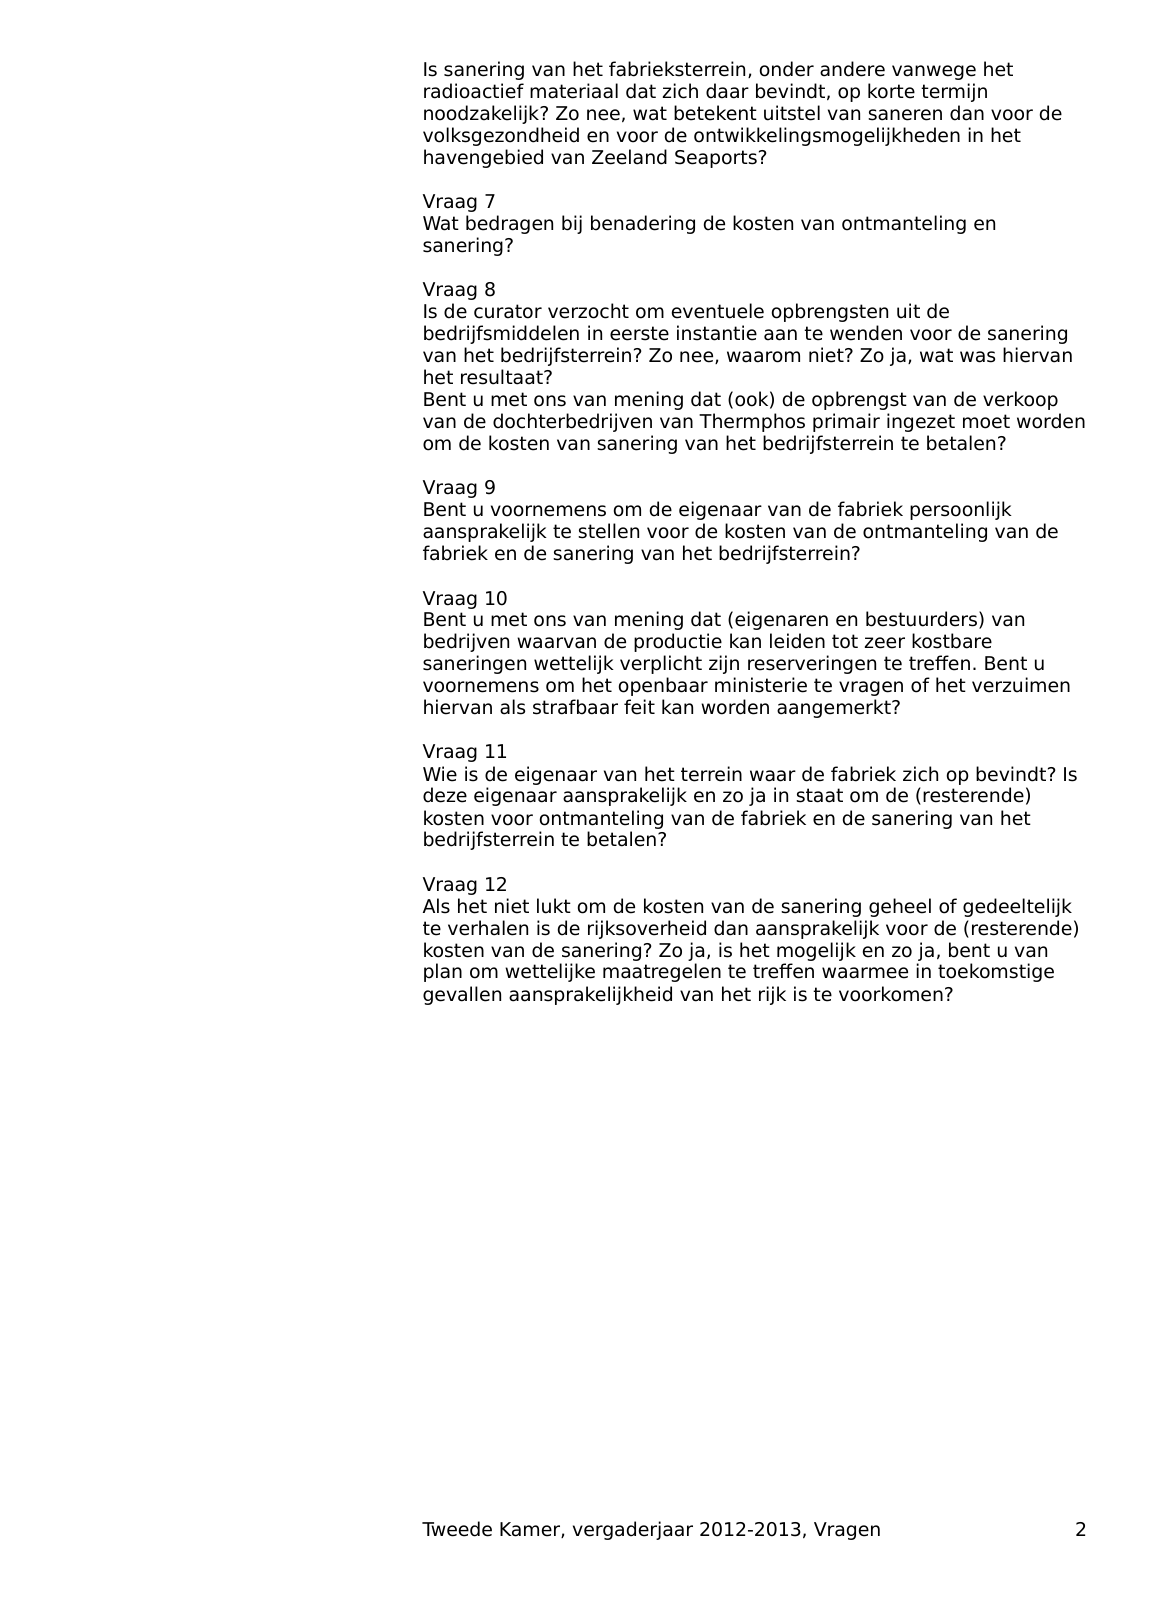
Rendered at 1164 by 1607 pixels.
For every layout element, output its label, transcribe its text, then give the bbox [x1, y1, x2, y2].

text Bent u voornemens om de eigenaar van de fabriek persoonlijk aansprakelijk te stellen voor de kosten van de ontmanteling van de fabriek en de sanering van het bedrijfsterrein? [422, 499, 1087, 565]
text Wat bedragen bij benadering de kosten van ontmanteling en sanering? [422, 213, 1087, 257]
text Bent u met ons van mening dat (eigenaren en bestuurders) van bedrijven waarvan de productie kan leiden tot zeer kostbare saneringen wettelijk verplicht zijn reserveringen te treffen. Bent u voornemens om het openbaar ministerie te vragen of het verzuimen hiervan als strafbaar feit kan worden aangemerkt? [422, 609, 1087, 719]
text Vraag 12 [422, 873, 1087, 896]
text Vraag 11 [422, 741, 1087, 763]
text Vraag 9 [422, 477, 1087, 499]
text Wie is de eigenaar van het terrein waar de fabriek zich op bevindt? Is deze eigenaar aansprakelijk en zo ja in staat om de (resterende) kosten voor ontmanteling van de fabriek en de sanering van het bedrijfsterrein te betalen? [422, 763, 1087, 851]
text Bent u met ons van mening dat (ook) de opbrengst van de verkoop van de dochterbedrijven van Thermphos primair ingezet moet worden om de kosten van sanering van het bedrijfsterrein te betalen? [422, 389, 1087, 455]
text Is de curator verzocht om eventuele opbrengsten uit de bedrijfsmiddelen in eerste instantie aan te wenden voor de sanering van het bedrijfsterrein? Zo nee, waarom niet? Zo ja, wat was hiervan het resultaat? [422, 301, 1087, 389]
text Vraag 7 [422, 191, 1087, 213]
text Als het niet lukt om de kosten van de sanering geheel of gedeeltelijk te verhalen is de rijksoverheid dan aansprakelijk voor de (resterende) kosten van de sanering? Zo ja, is het mogelijk en zo ja, bent u van plan om wettelijke maatregelen te treffen waarmee in toekomstige gevallen aansprakelijkheid van het rijk is te voorkomen? [422, 896, 1087, 1005]
text Vraag 10 [422, 587, 1087, 609]
text Vraag 8 [422, 279, 1087, 301]
text Is sanering van het fabrieksterrein, onder andere vanwege het radioactief materiaal dat zich daar bevindt, op korte termijn noodzakelijk? Zo nee, wat betekent uitstel van saneren dan voor de volksgezondheid en voor de ontwikkelingsmogelijkheden in het havengebied van Zeeland Seaports? [422, 59, 1087, 169]
